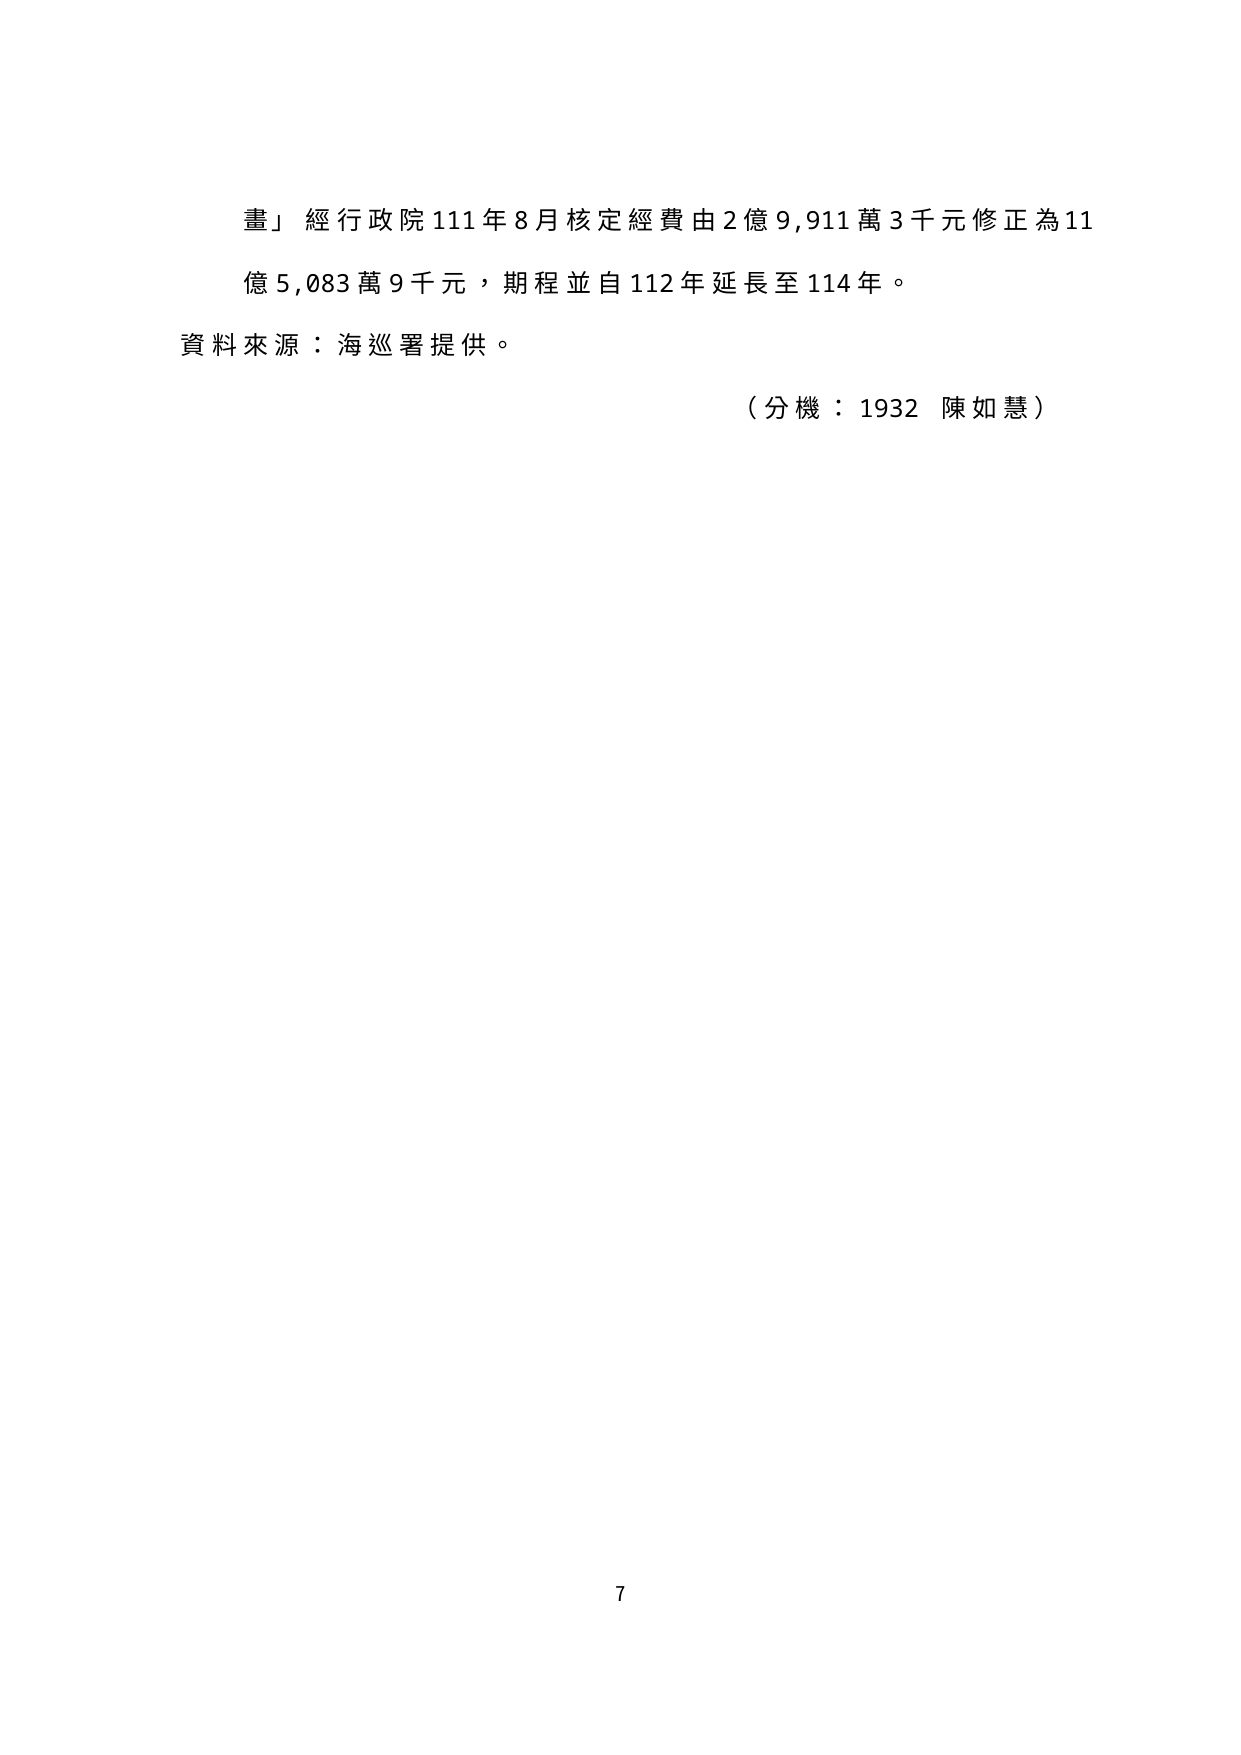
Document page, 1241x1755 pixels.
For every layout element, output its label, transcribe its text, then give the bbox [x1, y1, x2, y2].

text 畫」經行政院111年8月核定經費由2億9,911萬3千元修正為11億5,083萬9千元，期程並自112年延長至114年。 [118, 177, 1122, 302]
text 資料來源：海巡署提供。 [118, 302, 1062, 365]
text （分機：1932 陳如慧） [177, 365, 1063, 427]
